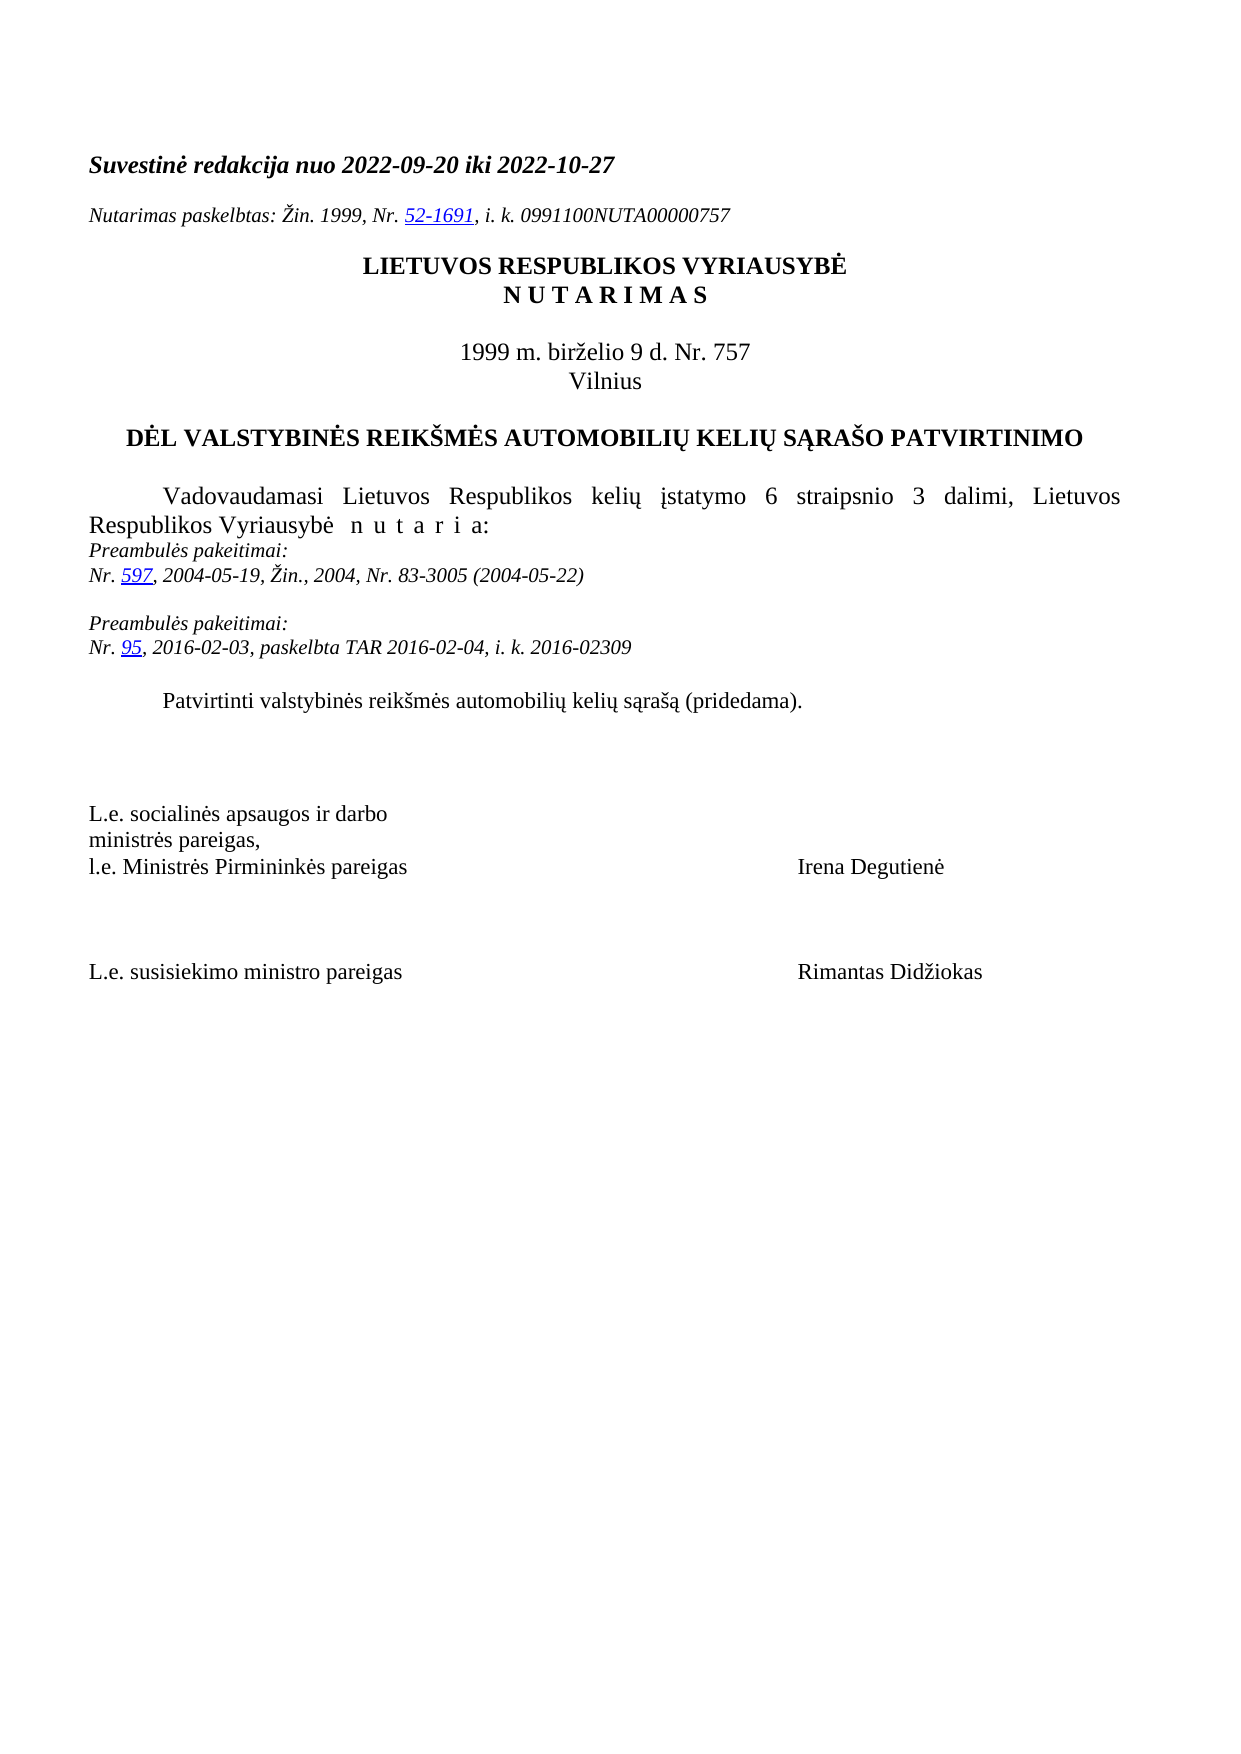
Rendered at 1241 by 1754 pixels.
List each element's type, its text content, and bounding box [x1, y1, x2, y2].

text Nutarimas paskelbtas: Žin. 1999, Nr. 52-1691, i. k. 0991100NUTA00000757 [89, 203, 1121, 227]
text ministrės pareigas, [89, 826, 1121, 853]
text Nr. 597, 2004-05-19, Žin., 2004, Nr. 83-3005 (2004-05-22) [89, 562, 1121, 587]
text Nr. 95, 2016-02-03, paskelbta TAR 2016-02-04, i. k. 2016-02309 [89, 635, 1121, 659]
text Preambulės pakeitimai: [89, 538, 1121, 562]
text Preambulės pakeitimai: [89, 611, 1121, 635]
text Patvirtinti valstybinės reikšmės automobilių kelių sąrašą (pridedama). [89, 687, 1121, 714]
text N U T A R I M A S [89, 280, 1121, 308]
text LIETUVOS RESPUBLIKOS VYRIAUSYBĖ [89, 251, 1121, 280]
text Vadovaudamasi Lietuvos Respublikos kelių įstatymo 6 straipsnio 3 dalimi, Lietuvos Respublikos Vyriausybė nutaria: [89, 481, 1121, 538]
text L.e. socialinės apsaugos ir darbo [89, 800, 1121, 826]
text L.e. susisiekimo ministro pareigas Rimantas Didžiokas [89, 958, 1121, 984]
text 1999 m. birželio 9 d. Nr. 757 [89, 337, 1121, 366]
subtitle DĖL valstybinės reikšmės automobilių kelių sąrašo patvirtinimo [89, 423, 1121, 452]
text Vilnius [89, 366, 1121, 395]
text Suvestinė redakcija nuo 2022-09-20 iki 2022-10-27 [89, 150, 1121, 179]
text l.e. Ministrės Pirmininkės pareigas Irena Degutienė [89, 853, 1121, 879]
